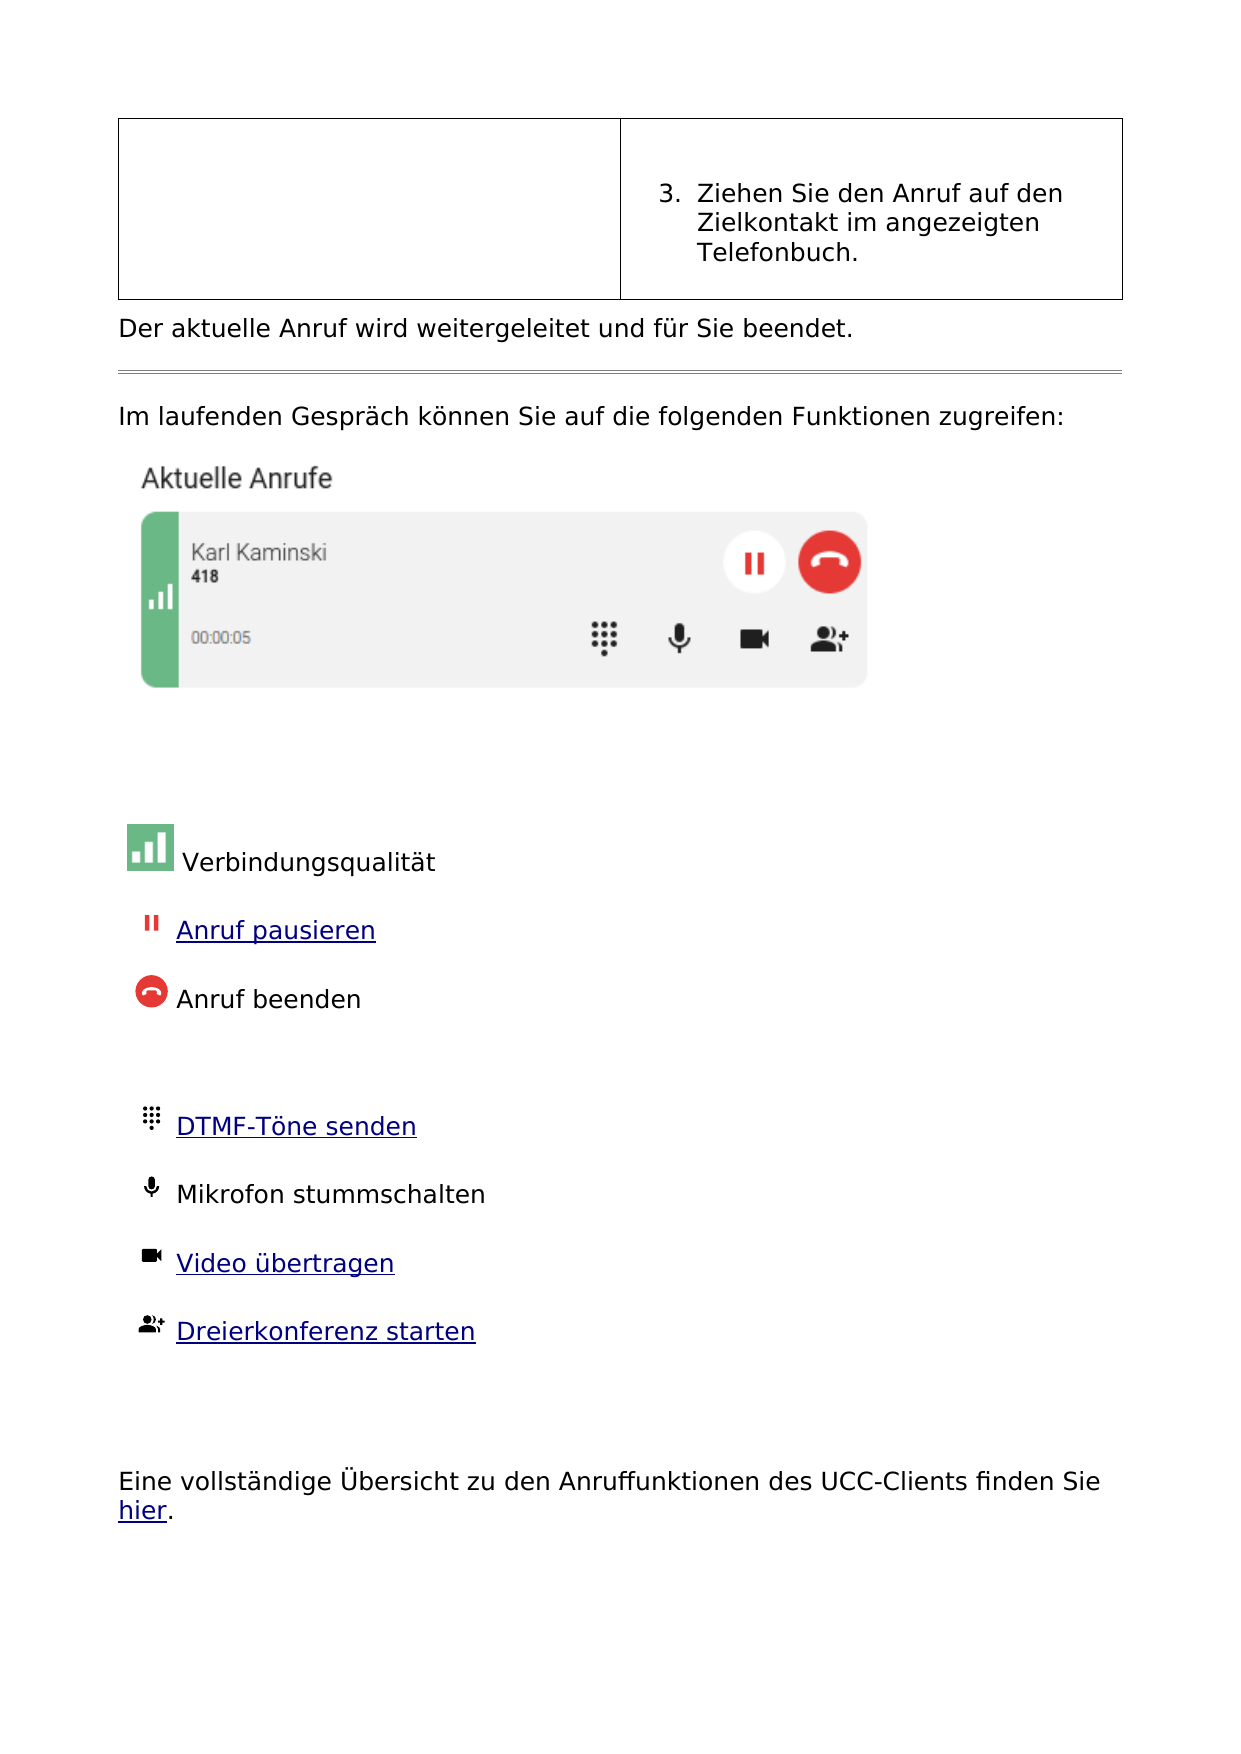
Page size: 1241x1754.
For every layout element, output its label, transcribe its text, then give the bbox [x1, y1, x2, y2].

text Im laufenden Gespräch können Sie auf die folgenden Funktionen zugreifen: [118, 402, 1122, 431]
text Verbindungsqualität Anruf pausieren Anruf beenden DTMF-Töne senden Mikrofon stummschalten Video übertragen Dreierkonferenz starten [127, 824, 1113, 1405]
picture [127, 824, 174, 871]
text Eine vollständige Übersicht zu den Anruffunktionen des UCC-Clients finden Sie hier. [118, 1467, 1122, 1526]
picture [118, 443, 890, 804]
table_header [119, 119, 620, 299]
table_header Klicken Sie im Widget für Kontakte auf die Reiterkarte des gewünschten Telefonbuchs. Klicken Sie auf den aktuellen Anruf und halten Sie die Maustaste gedrückt. Ziehen Sie den Anruf auf den Zielkontakt im angezeigten Telefonbuch. [621, 119, 1122, 299]
text Der aktuelle Anruf wird weitergeleitet und für Sie beendet. [118, 314, 1122, 343]
